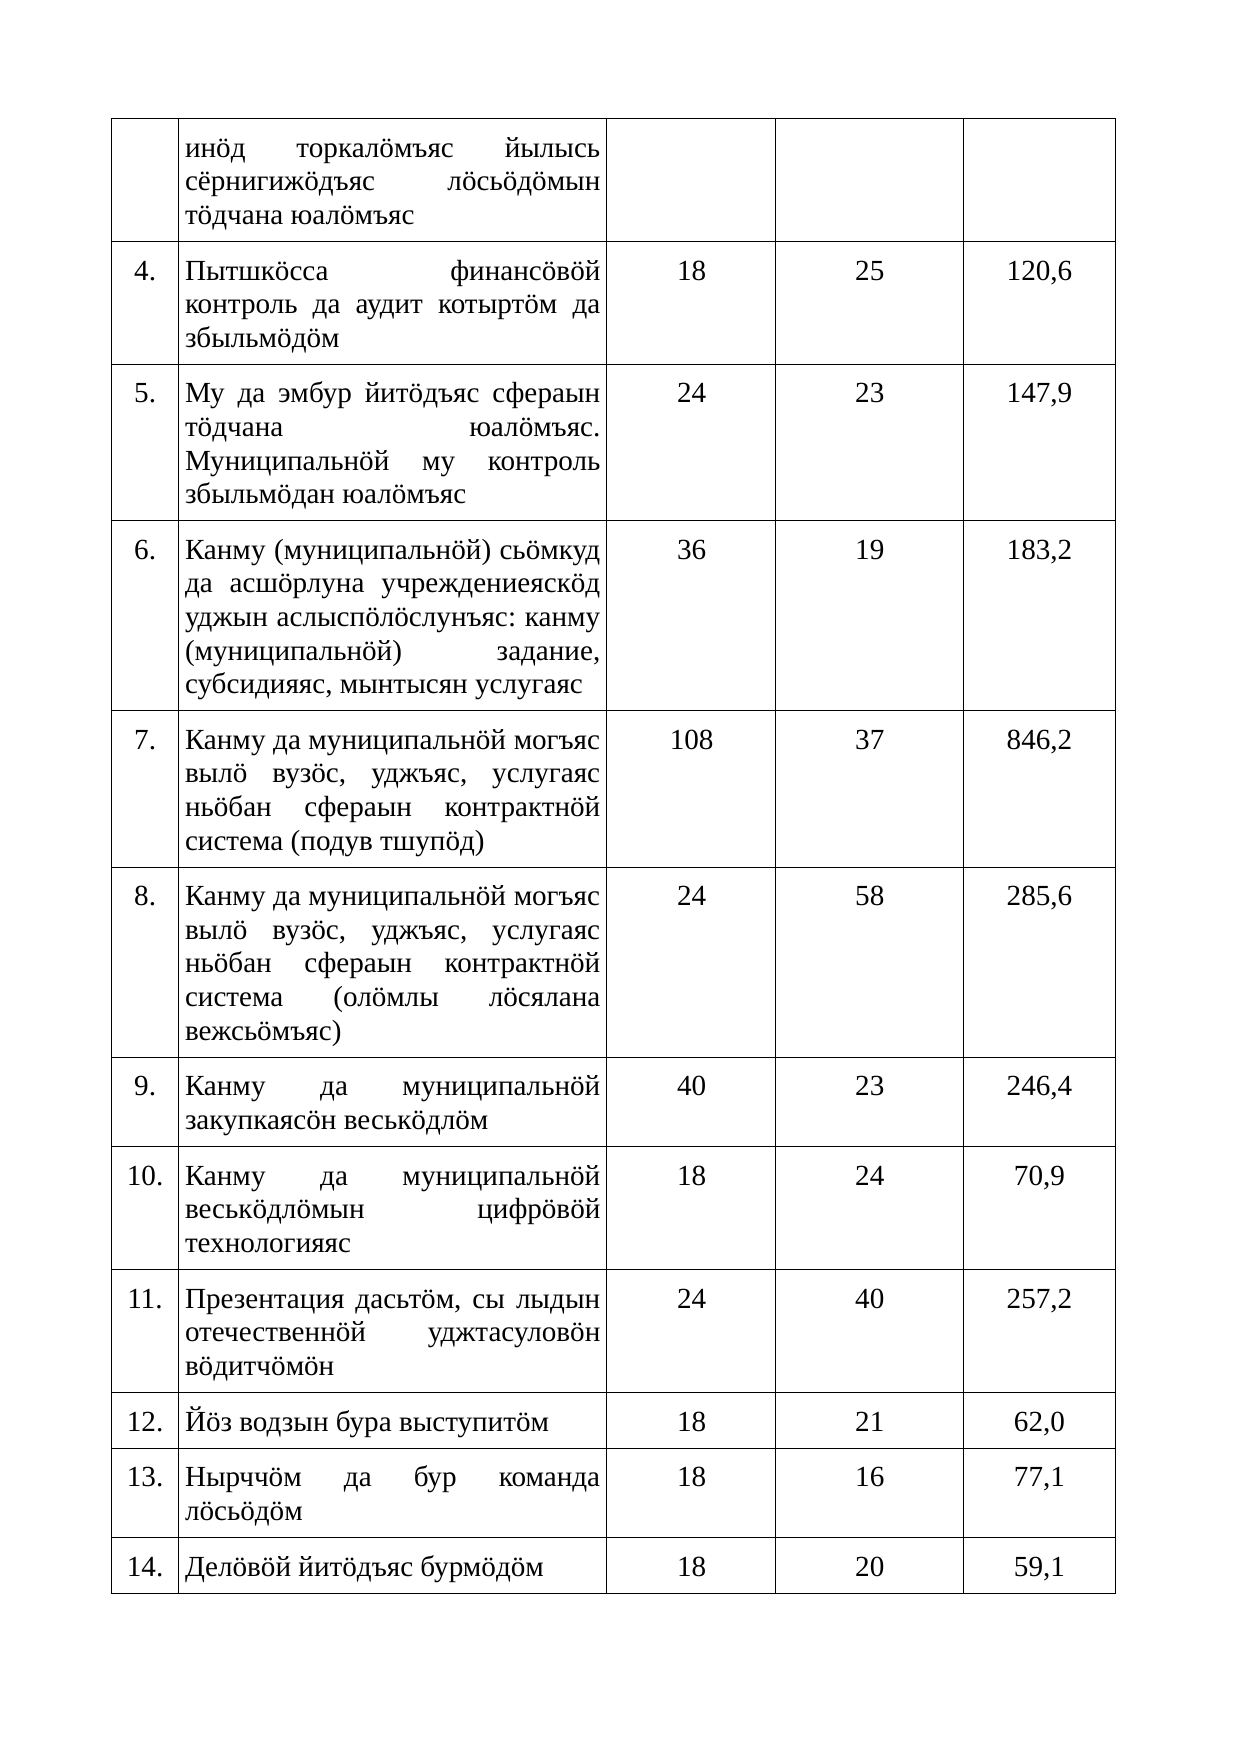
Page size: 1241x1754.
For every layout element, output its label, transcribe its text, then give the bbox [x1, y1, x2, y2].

table_cell Му да эмбур йитӧдъяс сфераын тӧдчана юалӧмъяс. Муниципальнӧй му контроль збыльмӧдан юалӧмъяс [179, 365, 606, 520]
table_cell 14. [112, 1538, 178, 1593]
table_cell Канму да муниципальнӧй могъяс вылӧ вузӧс, уджъяс, услугаяс ньӧбан сфераын контрактнӧй система (подув тшупӧд) [179, 711, 606, 867]
table_cell 6. [112, 521, 178, 710]
table_cell 12. [112, 1393, 178, 1448]
table_cell [964, 119, 1115, 241]
table_cell [112, 119, 178, 241]
table_cell 5. [112, 365, 178, 520]
table_cell 25 [776, 242, 963, 364]
table_cell Канму (муниципальнӧй) сьӧмкуд да асшӧрлуна учреждениеяскӧд уджын аслыспӧлӧслунъяс: канму (муниципальнӧй) задание, субсидияяс, мынтысян услугаяс [179, 521, 606, 710]
table_cell инӧд торкалӧмъяс йылысь сёрнигижӧдъяс лӧсьӧдӧмын тӧдчана юалӧмъяс [179, 119, 606, 241]
table_cell Канму да муниципальнӧй веськӧдлӧмын цифрӧвӧй технологияяс [179, 1147, 606, 1269]
table_cell Канму да муниципальнӧй могъяс вылӧ вузӧс, уджъяс, услугаяс ньӧбан сфераын контрактнӧй система (олӧмлы лӧсялана вежсьӧмъяс) [179, 868, 606, 1057]
table_cell Презентация дасьтӧм, сы лыдын отечественнӧй уджтасуловӧн вӧдитчӧмӧн [179, 1270, 606, 1392]
table_cell 40 [607, 1058, 775, 1146]
table_cell Йӧз водзын бура выступитӧм [179, 1393, 606, 1448]
table_cell 40 [776, 1270, 963, 1392]
table_cell 120,6 [964, 242, 1115, 364]
table_cell 24 [607, 1270, 775, 1392]
table_cell 21 [776, 1393, 963, 1448]
table_cell 9. [112, 1058, 178, 1146]
table_cell 183,2 [964, 521, 1115, 710]
table_cell 8. [112, 868, 178, 1057]
table_cell 846,2 [964, 711, 1115, 867]
table_cell 62,0 [964, 1393, 1115, 1448]
table_cell 24 [607, 868, 775, 1057]
table_cell Нырччӧм да бур команда лӧсьӧдӧм [179, 1449, 606, 1537]
table_cell 77,1 [964, 1449, 1115, 1537]
table_cell 7. [112, 711, 178, 867]
table_cell 58 [776, 868, 963, 1057]
table_cell 16 [776, 1449, 963, 1537]
table_cell Канму да муниципальнӧй закупкаясӧн веськӧдлӧм [179, 1058, 606, 1146]
table_cell 257,2 [964, 1270, 1115, 1392]
table_cell 20 [776, 1538, 963, 1593]
table_cell [776, 119, 963, 241]
table_cell 18 [607, 1449, 775, 1537]
table_cell 18 [607, 1147, 775, 1269]
table_cell 4. [112, 242, 178, 364]
table_cell [607, 119, 775, 241]
table_cell 18 [607, 242, 775, 364]
table_cell 10. [112, 1147, 178, 1269]
table_cell 23 [776, 365, 963, 520]
table_cell 24 [776, 1147, 963, 1269]
table_cell 18 [607, 1393, 775, 1448]
table_cell 23 [776, 1058, 963, 1146]
table_cell 285,6 [964, 868, 1115, 1057]
table_cell 18 [607, 1538, 775, 1593]
table_cell Делӧвӧй йитӧдъяс бурмӧдӧм [179, 1538, 606, 1593]
table_cell 11. [112, 1270, 178, 1392]
table_cell 36 [607, 521, 775, 710]
table_cell 59,1 [964, 1538, 1115, 1593]
table_cell 37 [776, 711, 963, 867]
table_cell 108 [607, 711, 775, 867]
table_cell 19 [776, 521, 963, 710]
table_cell 13. [112, 1449, 178, 1537]
table_cell Пытшкӧсса финансӧвӧй контроль да аудит котыртӧм да збыльмӧдӧм [179, 242, 606, 364]
table_cell 246,4 [964, 1058, 1115, 1146]
table_cell 147,9 [964, 365, 1115, 520]
table_cell 70,9 [964, 1147, 1115, 1269]
table_cell 24 [607, 365, 775, 520]
